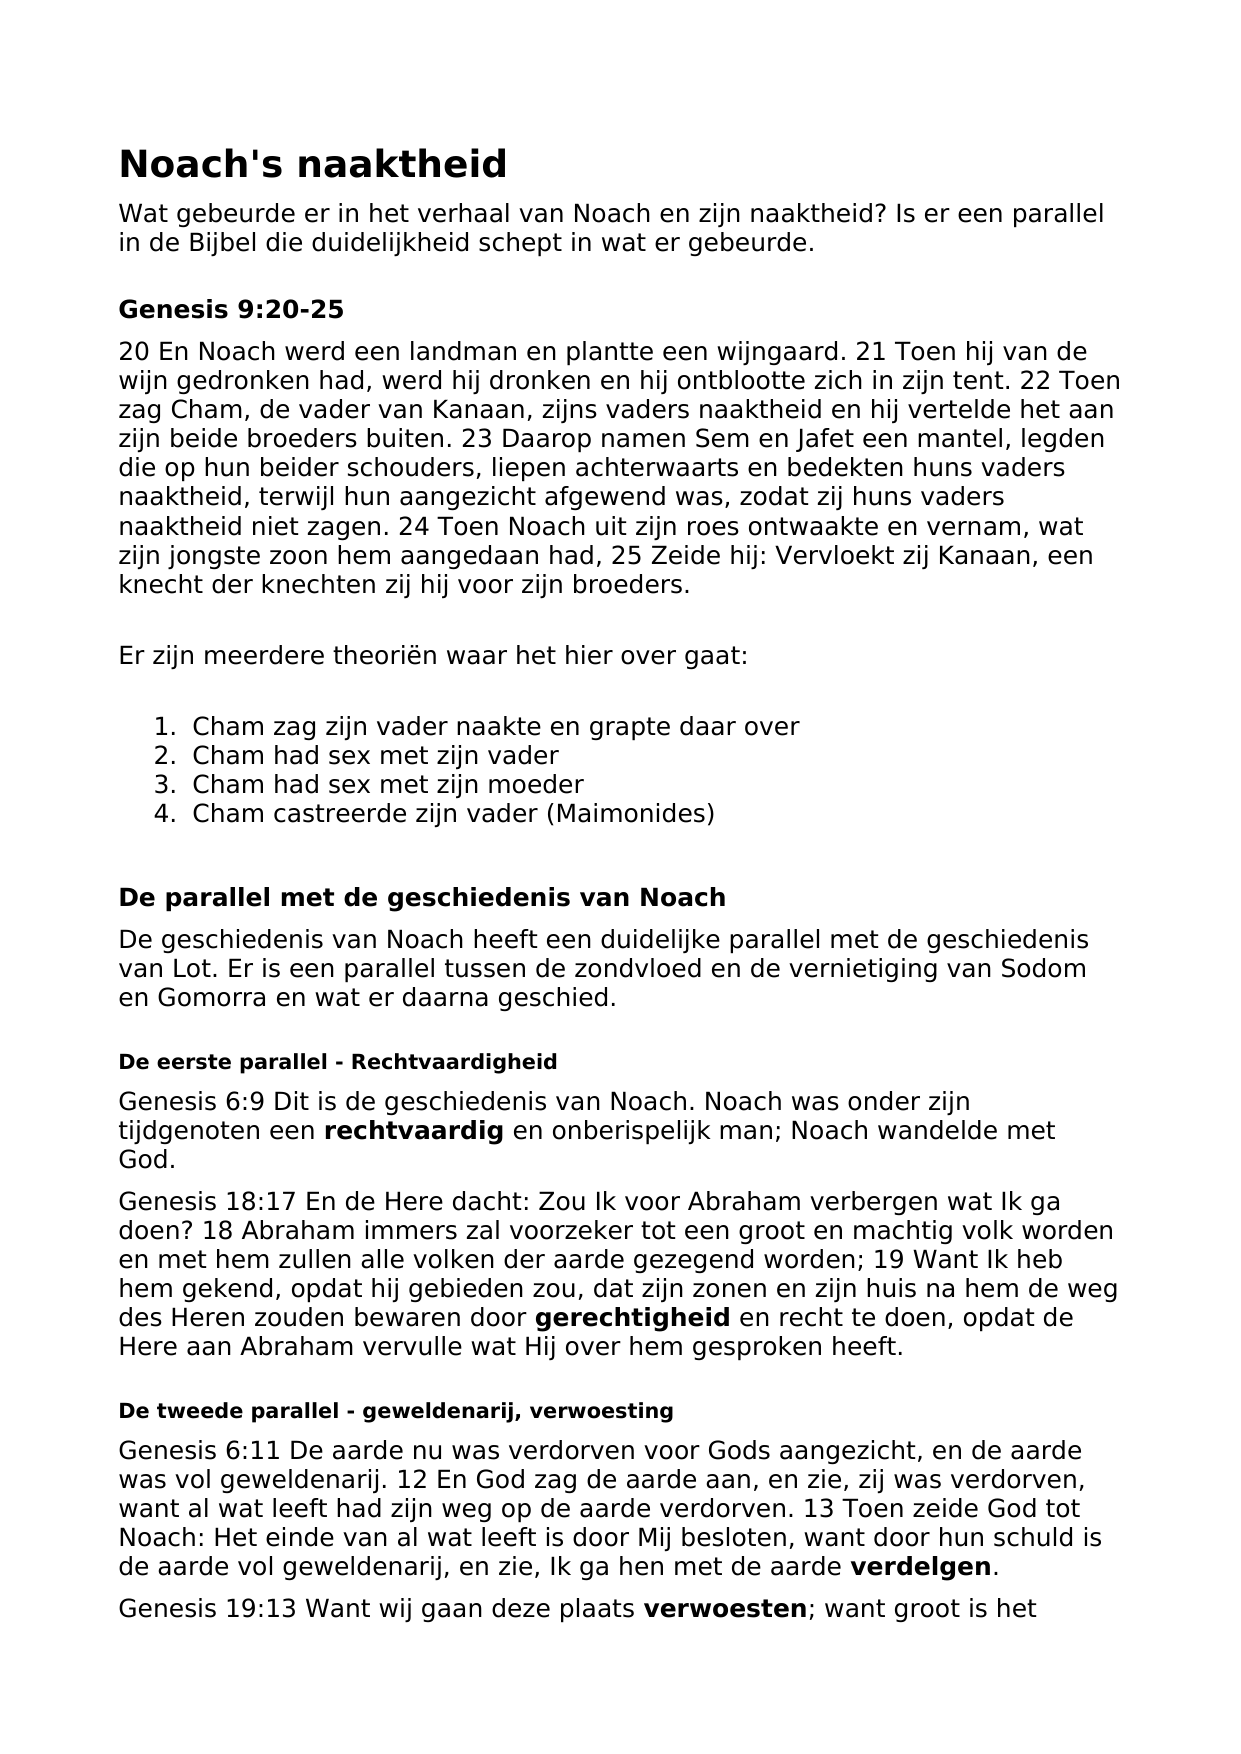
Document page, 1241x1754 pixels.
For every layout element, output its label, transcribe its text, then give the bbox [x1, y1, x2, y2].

subtitle De eerste parallel - Rechtvaardigheid [118, 1050, 1122, 1074]
text Genesis 6:9 Dit is de geschiedenis van Noach. Noach was onder zijn tijdgenoten een rechtvaardig en onberispelijk man; Noach wandelde met God. [118, 1087, 1122, 1174]
text Genesis 6:11 De aarde nu was verdorven voor Gods aangezicht, en de aarde was vol geweldenarij. 12 En God zag de aarde aan, en zie, zij was verdorven, want al wat leeft had zijn weg op de aarde verdorven. 13 Toen zeide God tot Noach: Het einde van al wat leeft is door Mij besloten, want door hun schuld is de aarde vol geweldenarij, en zie, Ik ga hen met de aarde verdelgen. [118, 1436, 1122, 1582]
subtitle De tweede parallel - geweldenarij, verwoesting [118, 1399, 1122, 1423]
list Cham castreerde zijn vader (Maimonides) [177, 799, 1122, 829]
list Cham had sex met zijn vader [177, 741, 1122, 770]
text Genesis 19:13 Want wij gaan deze plaats verwoesten; want groot is het [118, 1594, 1122, 1623]
subtitle Noach's naaktheid [118, 143, 1122, 187]
list Cham zag zijn vader naakte en grapte daar over [177, 712, 1122, 741]
text 20 En Noach werd een landman en plantte een wijngaard. 21 Toen hij van de wijn gedronken had, werd hij dronken en hij ontblootte zich in zijn tent. 22 Toen zag Cham, de vader van Kanaan, zijns vaders naaktheid en hij vertelde het aan zijn beide broeders buiten. 23 Daarop namen Sem en Jafet een mantel, legden die op hun beider schouders, liepen achterwaarts en bedekten huns vaders naaktheid, terwijl hun aangezicht afgewend was, zodat zij huns vaders naaktheid niet zagen. 24 Toen Noach uit zijn roes ontwaakte en vernam, wat zijn jongste zoon hem aangedaan had, 25 Zeide hij: Vervloekt zij Kanaan, een knecht der knechten zij hij voor zijn broeders. [118, 337, 1122, 628]
text Genesis 18:17 En de Here dacht: Zou Ik voor Abraham verbergen wat Ik ga doen? 18 Abraham immers zal voorzeker tot een groot en machtig volk worden en met hem zullen alle volken der aarde gezegend worden; 19 Want Ik heb hem gekend, opdat hij gebieden zou, dat zijn zonen en zijn huis na hem de weg des Heren zouden bewaren door gerechtigheid en recht te doen, opdat de Here aan Abraham vervulle wat Hij over hem gesproken heeft. [118, 1187, 1122, 1362]
text Wat gebeurde er in het verhaal van Noach en zijn naaktheid? Is er een parallel in de Bijbel die duidelijkheid schept in wat er gebeurde. [118, 199, 1122, 258]
text De geschiedenis van Noach heeft een duidelijke parallel met de geschiedenis van Lot. Er is een parallel tussen de zondvloed en de vernietiging van Sodom en Gomorra en wat er daarna geschied. [118, 925, 1122, 1012]
list Cham had sex met zijn moeder [177, 770, 1122, 799]
subtitle Genesis 9:20-25 [118, 295, 1122, 324]
subtitle De parallel met de geschiedenis van Noach [118, 883, 1122, 912]
text Er zijn meerdere theoriën waar het hier over gaat: [118, 641, 1122, 670]
